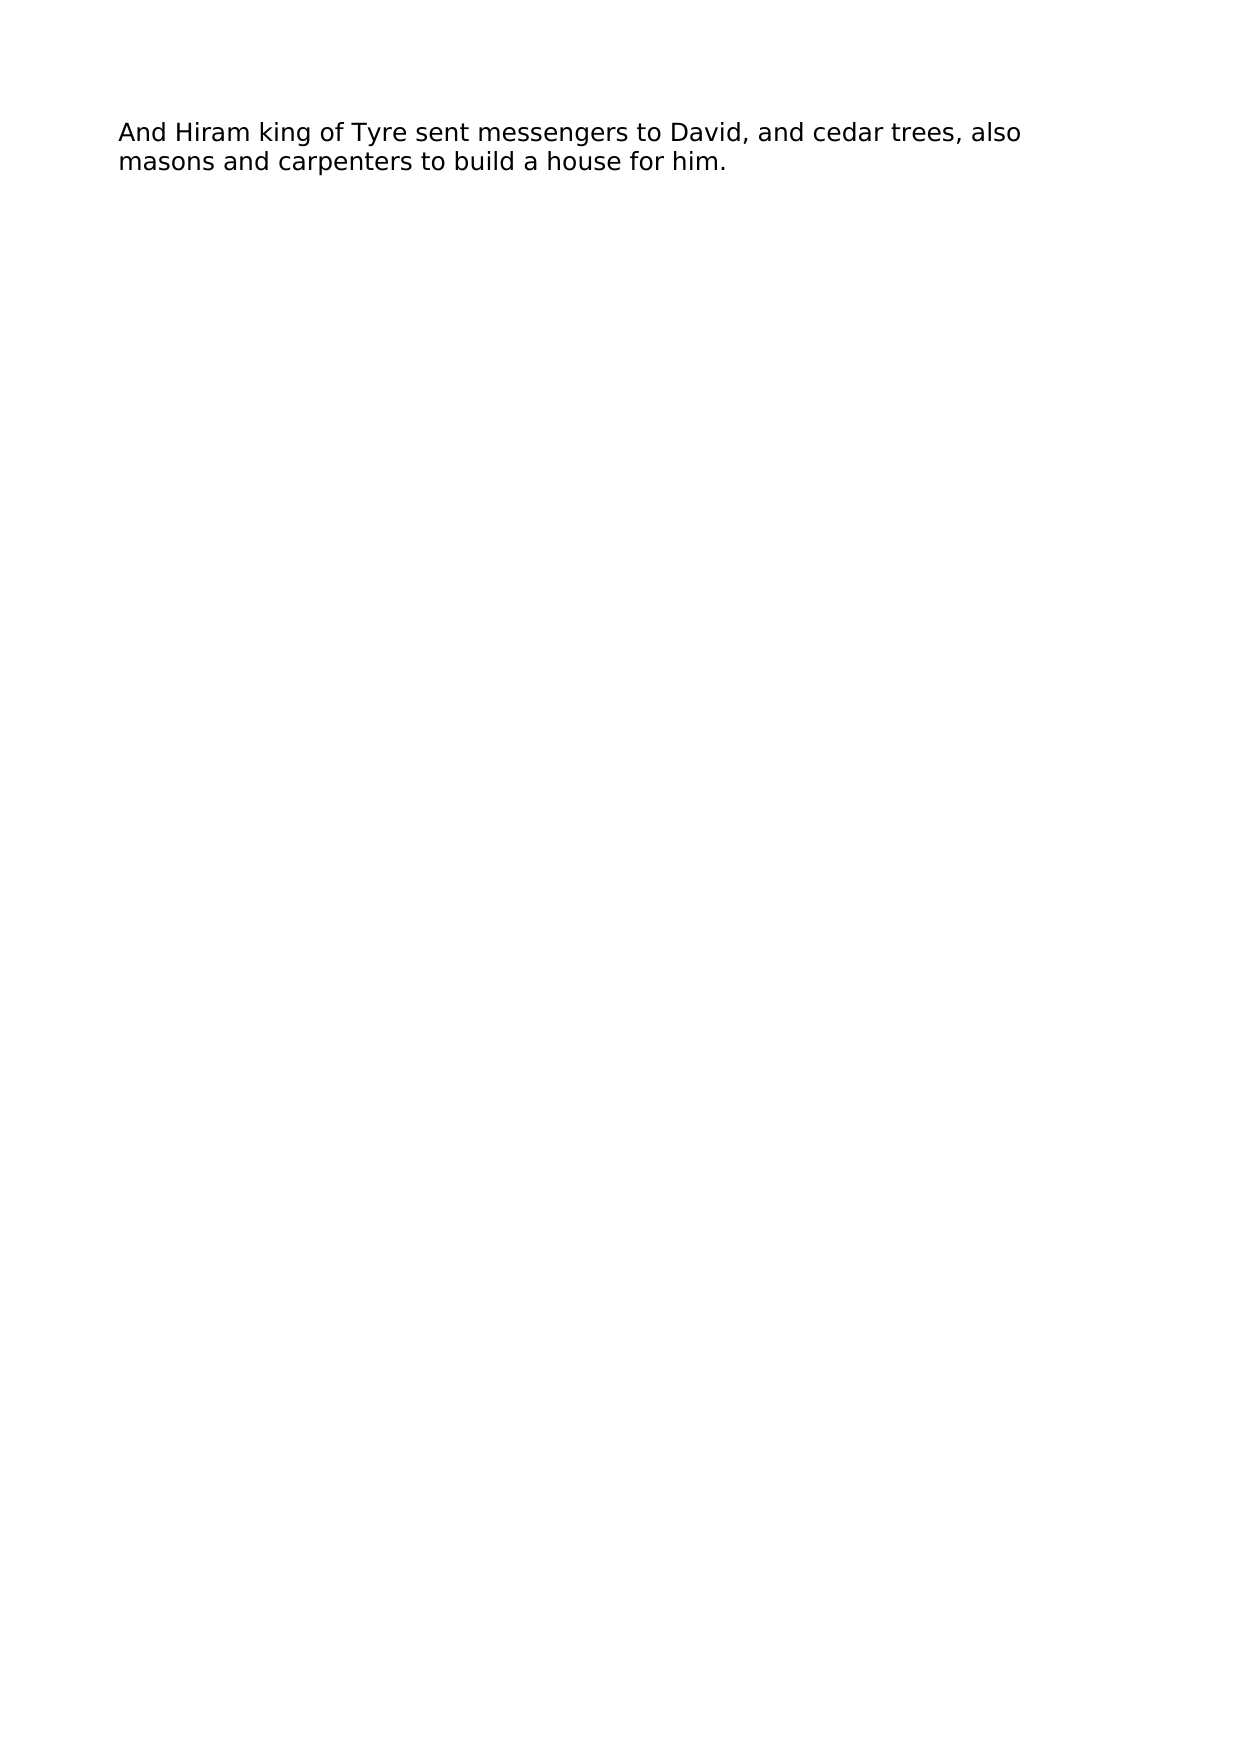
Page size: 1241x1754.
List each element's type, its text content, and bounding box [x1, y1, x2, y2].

text And Hiram king of Tyre sent messengers to David, and cedar trees, also masons and carpenters to build a house for him. [118, 118, 1122, 176]
